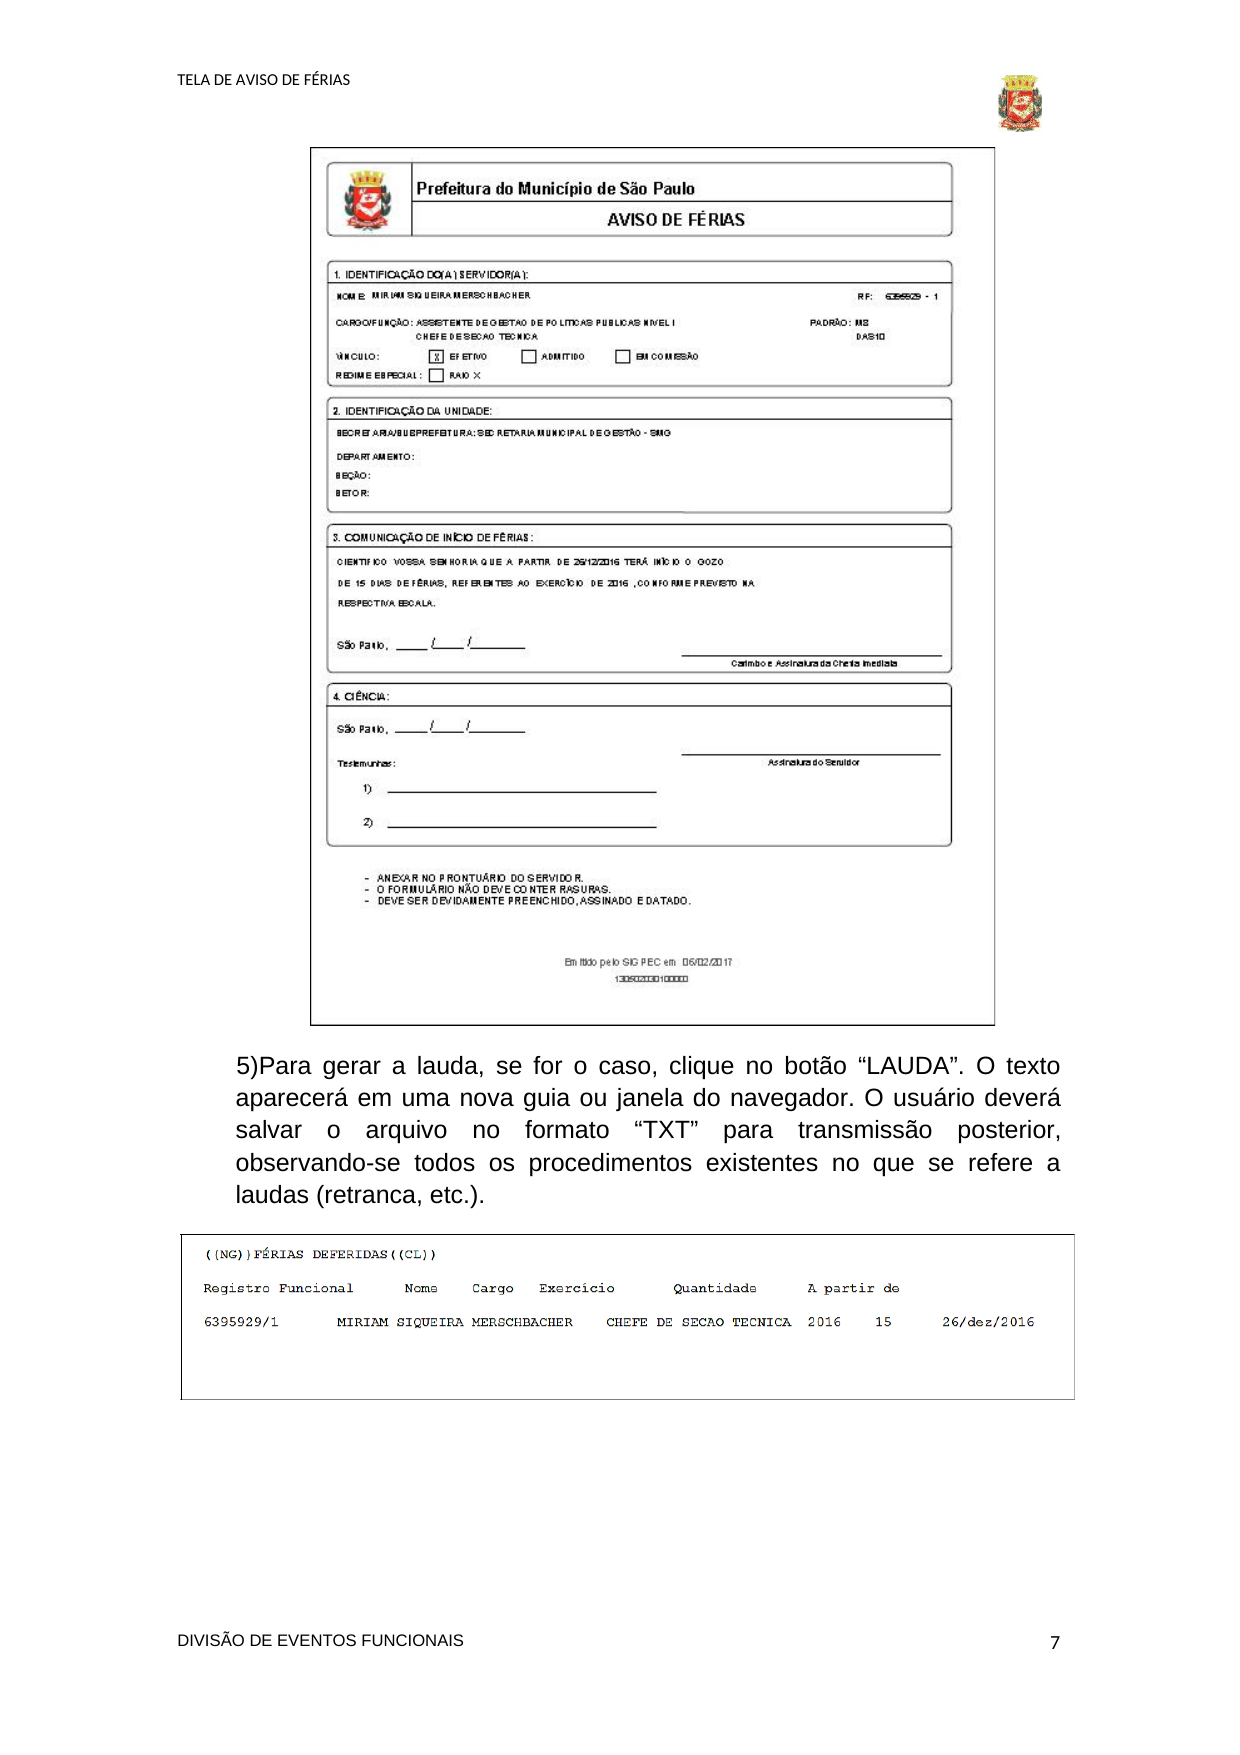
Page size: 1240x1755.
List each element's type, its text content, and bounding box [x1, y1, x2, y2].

text DIVISÃO DE EVENTOS FUNCIONAIS 7 [177, 1617, 1089, 1654]
text TELA DE AVISO DE FÉRIAS [177, 69, 1089, 89]
list Para gerar a lauda, se for o caso, clique no botão “LAUDA”. O texto aparecerá em uma nova guia ou janela do navegador. O usuário deverá salvar o arquivo no formato “TXT” para transmissão posterior, observando-se todos os procedimentos existentes no que se refere a laudas (retranca, etc.). [235, 1051, 1062, 1209]
